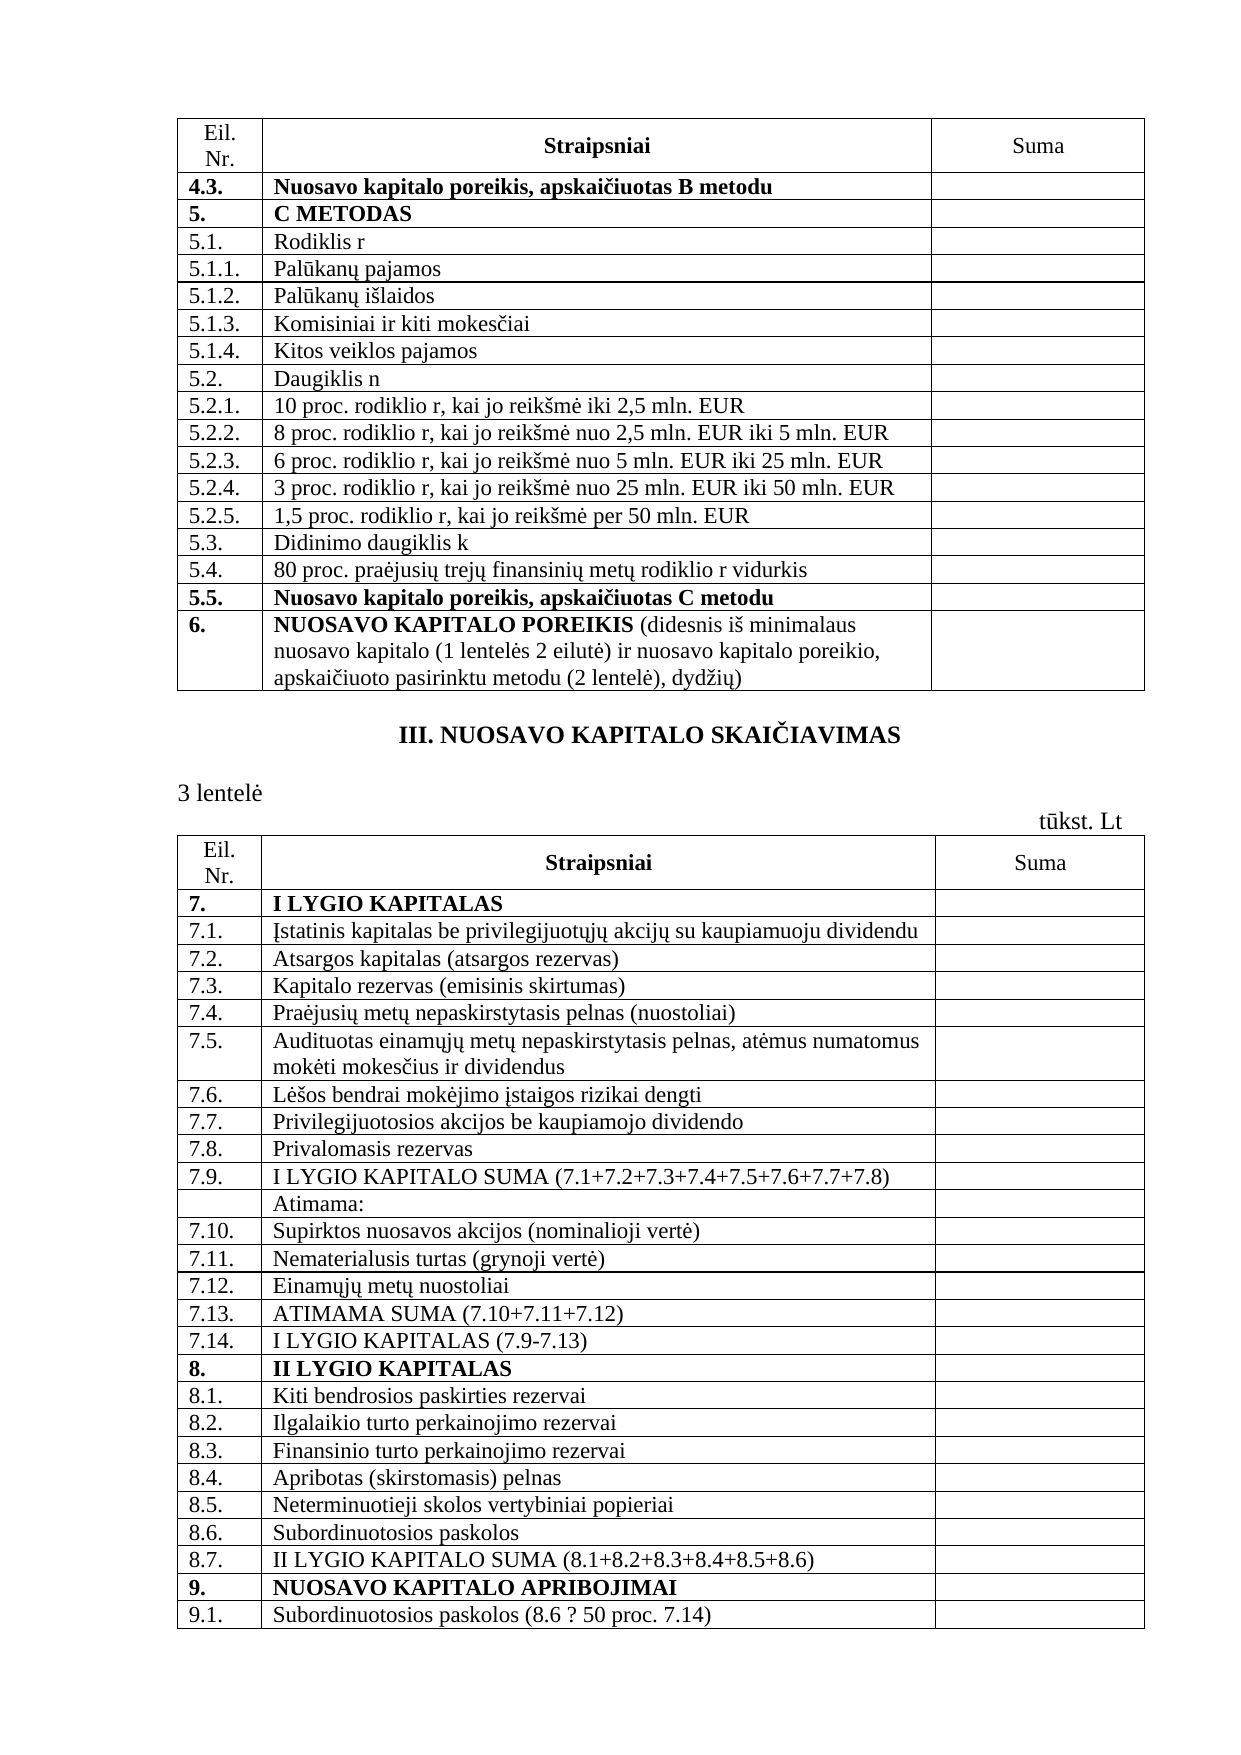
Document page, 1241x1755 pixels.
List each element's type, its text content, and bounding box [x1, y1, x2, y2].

table_cell 80 proc. praėjusių trejų finansinių metų rodiklio r vidurkis [263, 556, 931, 583]
table_cell [936, 1327, 1144, 1353]
table_cell Atimama: [262, 1190, 935, 1217]
table_cell 9. [178, 1574, 261, 1600]
table_cell [936, 1409, 1144, 1436]
table_cell [936, 1546, 1144, 1573]
table_cell [932, 611, 1144, 690]
table_cell [932, 474, 1144, 501]
table_cell [936, 1273, 1144, 1299]
table_cell 7.4. [178, 1000, 261, 1026]
table_cell I LYGIO KAPITALAS (7.9-7.13) [262, 1327, 935, 1353]
table_cell 10 proc. rodiklio r, kai jo reikšmė iki 2,5 mln. EUR [263, 392, 931, 418]
table_cell [936, 972, 1144, 998]
table_cell 3 proc. rodiklio r, kai jo reikšmė nuo 25 mln. EUR iki 50 mln. EUR [263, 474, 931, 501]
table_cell [178, 1190, 261, 1217]
table_cell 5.1. [178, 228, 262, 254]
table_cell [936, 1108, 1144, 1134]
table_cell [932, 447, 1144, 473]
table_cell 8.3. [178, 1437, 261, 1463]
text tūkst. Lt [177, 806, 1122, 835]
table_cell [932, 337, 1144, 364]
table_cell 4.3. [178, 173, 262, 199]
table_cell [936, 945, 1144, 971]
table_cell 8.5. [178, 1492, 261, 1518]
table_cell [932, 255, 1144, 281]
table_cell 8. [178, 1355, 261, 1381]
table_cell 5.4. [178, 556, 262, 583]
table_cell II LYGIO KAPITALO SUMA (8.1+8.2+8.3+8.4+8.5+8.6) [262, 1546, 935, 1573]
table_cell 5.2.2. [178, 420, 262, 446]
table_cell [936, 1355, 1144, 1381]
table_cell [936, 1190, 1144, 1217]
table_cell Daugiklis n [263, 365, 931, 391]
table_cell [936, 1464, 1144, 1491]
table_cell [932, 283, 1144, 309]
table_cell [936, 1300, 1144, 1326]
table_cell 7.8. [178, 1135, 261, 1162]
table_cell Neterminuotieji skolos vertybiniai popieriai [262, 1492, 935, 1518]
table_cell [932, 173, 1144, 199]
table_header Eil. Nr. [178, 119, 262, 172]
table_cell [936, 1574, 1144, 1600]
table_cell [932, 392, 1144, 418]
table_cell 5.1.2. [178, 283, 262, 309]
table_cell 7.7. [178, 1108, 261, 1134]
table_cell 8 proc. rodiklio r, kai jo reikšmė nuo 2,5 mln. EUR iki 5 mln. EUR [263, 420, 931, 446]
table_cell I LYGIO KAPITALO SUMA (7.1+7.2+7.3+7.4+7.5+7.6+7.7+7.8) [262, 1163, 935, 1189]
text III. NUOSAVO KAPITALO SKAIČIAVIMAS [177, 720, 1122, 749]
table_cell Praėjusių metų nepaskirstytasis pelnas (nuostoliai) [262, 1000, 935, 1026]
table_cell Subordinuotosios paskolos [262, 1519, 935, 1545]
table_cell 5.2.4. [178, 474, 262, 501]
table_cell 6 proc. rodiklio r, kai jo reikšmė nuo 5 mln. EUR iki 25 mln. EUR [263, 447, 931, 473]
table_header Suma [932, 119, 1144, 172]
table_cell Finansinio turto perkainojimo rezervai [262, 1437, 935, 1463]
table_cell 7.12. [178, 1273, 261, 1299]
table_cell Ilgalaikio turto perkainojimo rezervai [262, 1409, 935, 1436]
table_cell 5.2. [178, 365, 262, 391]
table_cell 7.2. [178, 945, 261, 971]
table_cell 7.11. [178, 1245, 261, 1271]
table_cell Didinimo daugiklis k [263, 529, 931, 555]
table_cell [936, 1135, 1144, 1162]
table_cell [932, 529, 1144, 555]
table_cell 8.4. [178, 1464, 261, 1491]
table_cell Supirktos nuosavos akcijos (nominalioji vertė) [262, 1218, 935, 1244]
table_cell 7.14. [178, 1327, 261, 1353]
table_cell NUOSAVO KAPITALO APRIBOJIMAI [262, 1574, 935, 1600]
table_cell [936, 1601, 1144, 1627]
table_cell 8.1. [178, 1382, 261, 1408]
table_cell [936, 1027, 1144, 1079]
table_cell ATIMAMA SUMA (7.10+7.11+7.12) [262, 1300, 935, 1326]
table_cell Apribotas (skirstomasis) pelnas [262, 1464, 935, 1491]
table_cell 9.1. [178, 1601, 261, 1627]
table_header Suma [936, 836, 1144, 889]
table_cell [932, 228, 1144, 254]
table_cell [932, 556, 1144, 583]
table_cell [932, 200, 1144, 227]
table_cell 5.2.1. [178, 392, 262, 418]
table_cell 5.1.4. [178, 337, 262, 364]
table_cell Subordinuotosios paskolos (8.6 ?<= 50 proc. 7.14) [262, 1601, 935, 1627]
table_header Eil. Nr. [178, 836, 261, 889]
table_cell [932, 584, 1144, 610]
table_cell 5.1.3. [178, 310, 262, 336]
table_cell Komisiniai ir kiti mokesčiai [263, 310, 931, 336]
table_cell Nematerialusis turtas (grynoji vertė) [262, 1245, 935, 1271]
table_cell [932, 420, 1144, 446]
table_header Straipsniai [262, 836, 935, 889]
table_cell [936, 1519, 1144, 1545]
text 3 lentelė [177, 778, 1122, 806]
table_cell 5.2.5. [178, 502, 262, 528]
table_cell Palūkanų pajamos [263, 255, 931, 281]
table_cell [932, 365, 1144, 391]
table_cell [936, 1163, 1144, 1189]
table_cell Kiti bendrosios paskirties rezervai [262, 1382, 935, 1408]
table_cell Lėšos bendrai mokėjimo įstaigos rizikai dengti [262, 1081, 935, 1107]
table_cell II LYGIO KAPITALAS [262, 1355, 935, 1381]
table_cell [936, 1382, 1144, 1408]
table_cell Privalomasis rezervas [262, 1135, 935, 1162]
table_cell 7. [178, 890, 261, 916]
table_cell Rodiklis r [263, 228, 931, 254]
table_cell Nuosavo kapitalo poreikis, apskaičiuotas B metodu [263, 173, 931, 199]
table_cell [936, 1492, 1144, 1518]
table_cell 7.3. [178, 972, 261, 998]
table_cell Einamųjų metų nuostoliai [262, 1273, 935, 1299]
table_cell [932, 310, 1144, 336]
table_cell Kitos veiklos pajamos [263, 337, 931, 364]
table_cell Nuosavo kapitalo poreikis, apskaičiuotas C metodu [263, 584, 931, 610]
table_cell I LYGIO KAPITALAS [262, 890, 935, 916]
table_cell Įstatinis kapitalas be privilegijuotųjų akcijų su kaupiamuoju dividendu [262, 917, 935, 944]
table_cell Privilegijuotosios akcijos be kaupiamojo dividendo [262, 1108, 935, 1134]
table_cell Audituotas einamųjų metų nepaskirstytasis pelnas, atėmus numatomus mokėti mokesčius ir dividendus [262, 1027, 935, 1079]
table_cell 7.13. [178, 1300, 261, 1326]
table_cell 7.9. [178, 1163, 261, 1189]
table_cell 8.7. [178, 1546, 261, 1573]
table_cell 7.10. [178, 1218, 261, 1244]
table_cell Palūkanų išlaidos [263, 283, 931, 309]
table_cell 7.6. [178, 1081, 261, 1107]
table_cell 5.1.1. [178, 255, 262, 281]
table_cell 5. [178, 200, 262, 227]
table_cell 5.3. [178, 529, 262, 555]
table_cell [936, 1218, 1144, 1244]
table_cell 6. [178, 611, 262, 690]
table_cell [936, 917, 1144, 944]
table_header Straipsniai [263, 119, 931, 172]
table_cell Atsargos kapitalas (atsargos rezervas) [262, 945, 935, 971]
table_cell 5.2.3. [178, 447, 262, 473]
table_cell 1,5 proc. rodiklio r, kai jo reikšmė per 50 mln. EUR [263, 502, 931, 528]
table_cell C METODAS [263, 200, 931, 227]
table_cell 7.5. [178, 1027, 261, 1079]
table_cell [936, 1437, 1144, 1463]
table_cell 8.6. [178, 1519, 261, 1545]
table_cell [936, 1000, 1144, 1026]
table_cell Kapitalo rezervas (emisinis skirtumas) [262, 972, 935, 998]
table_cell [936, 1081, 1144, 1107]
table_cell 5.5. [178, 584, 262, 610]
table_cell 8.2. [178, 1409, 261, 1436]
table_cell [936, 890, 1144, 916]
table_cell NUOSAVO KAPITALO POREIKIS (didesnis iš minimalaus nuosavo kapitalo (1 lentelės 2 eilutė) ir nuosavo kapitalo poreikio, apskaičiuoto pasirinktu metodu (2 lentelė), dydžių) [263, 611, 931, 690]
table_cell [936, 1245, 1144, 1271]
table_cell 7.1. [178, 917, 261, 944]
table_cell [932, 502, 1144, 528]
